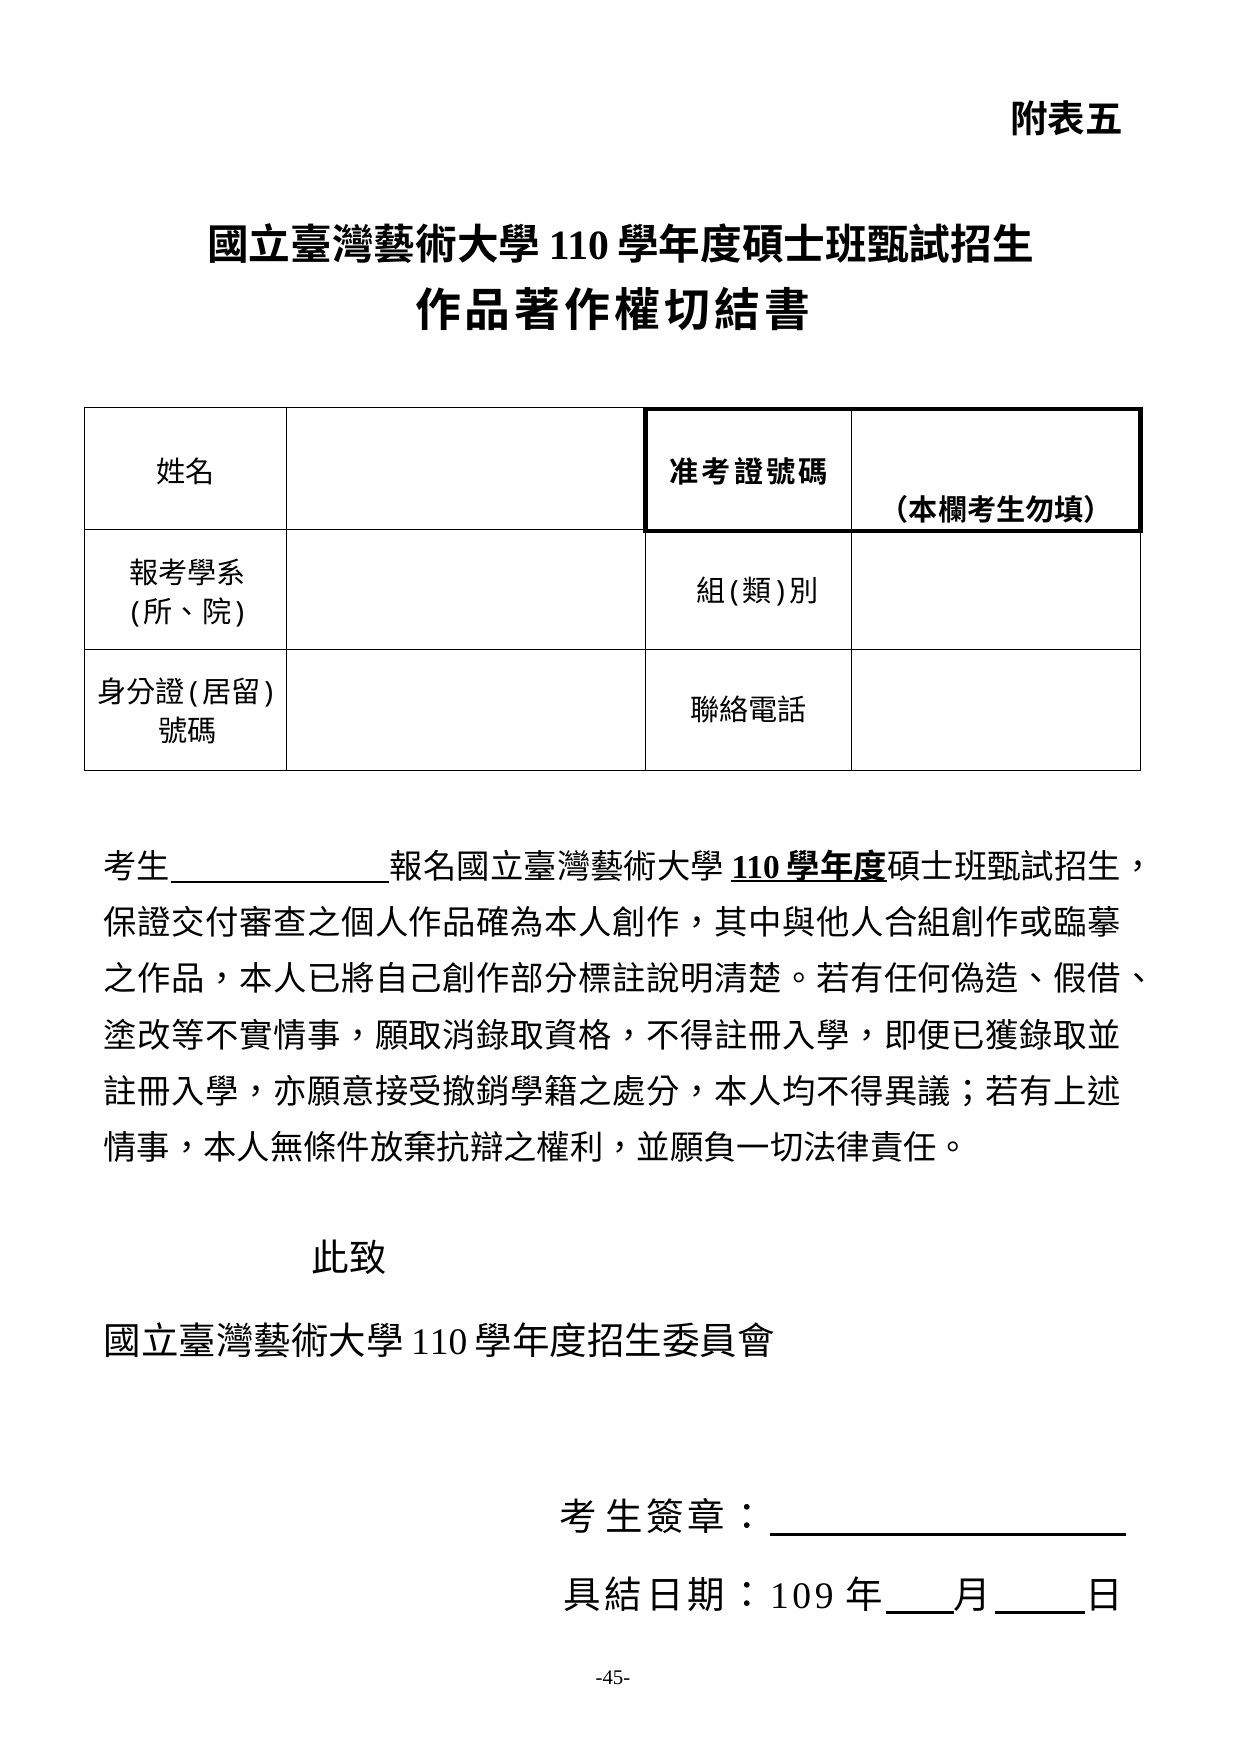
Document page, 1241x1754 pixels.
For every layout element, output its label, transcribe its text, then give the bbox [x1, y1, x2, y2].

table_cell [852, 650, 1140, 770]
table_cell [287, 530, 645, 649]
text 作品著作權切結書 [103, 284, 1122, 337]
table_cell 聯絡電話 [646, 650, 851, 770]
text 國立臺灣藝術大學110學年度招生委員會 [103, 1311, 1122, 1365]
table_header [287, 408, 643, 528]
table_cell 報考學系 (所、院) [85, 530, 286, 649]
table_cell [852, 533, 1140, 649]
table_header 准考證號碼 [648, 411, 851, 528]
table_header 姓名 [85, 408, 286, 528]
table_cell [287, 650, 645, 770]
table_cell 身分證(居留) 號碼 [85, 650, 286, 770]
text 具結日期：109年 月 日 [103, 1565, 1122, 1619]
text 此致 [103, 1227, 1122, 1282]
text 國立臺灣藝術大學110學年度碩士班甄試招生 [88, 217, 1152, 269]
text 考生 報名國立臺灣藝術大學110學年度碩士班甄試招生，保證交付審查之個人作品確為本人創作，其中與他人合組創作或臨摹之作品，本人已將自己創作部分標註說明清楚。若有任何偽造、假借、塗改等不實情事，願取消錄取資格，不得註冊入學，即便已獲錄取並註冊入學，亦願意接受撤銷學籍之處分，本人均不得異議；若有上述情事，本人無條件放棄抗辯之權利，並願負一切法律責任。 [103, 833, 1122, 1171]
table_header （本欄考生勿填） [852, 411, 1138, 528]
text 附表五 [103, 89, 1122, 143]
table_cell 組(類)別 [646, 533, 851, 649]
text 考生簽章： [153, 1487, 1122, 1541]
